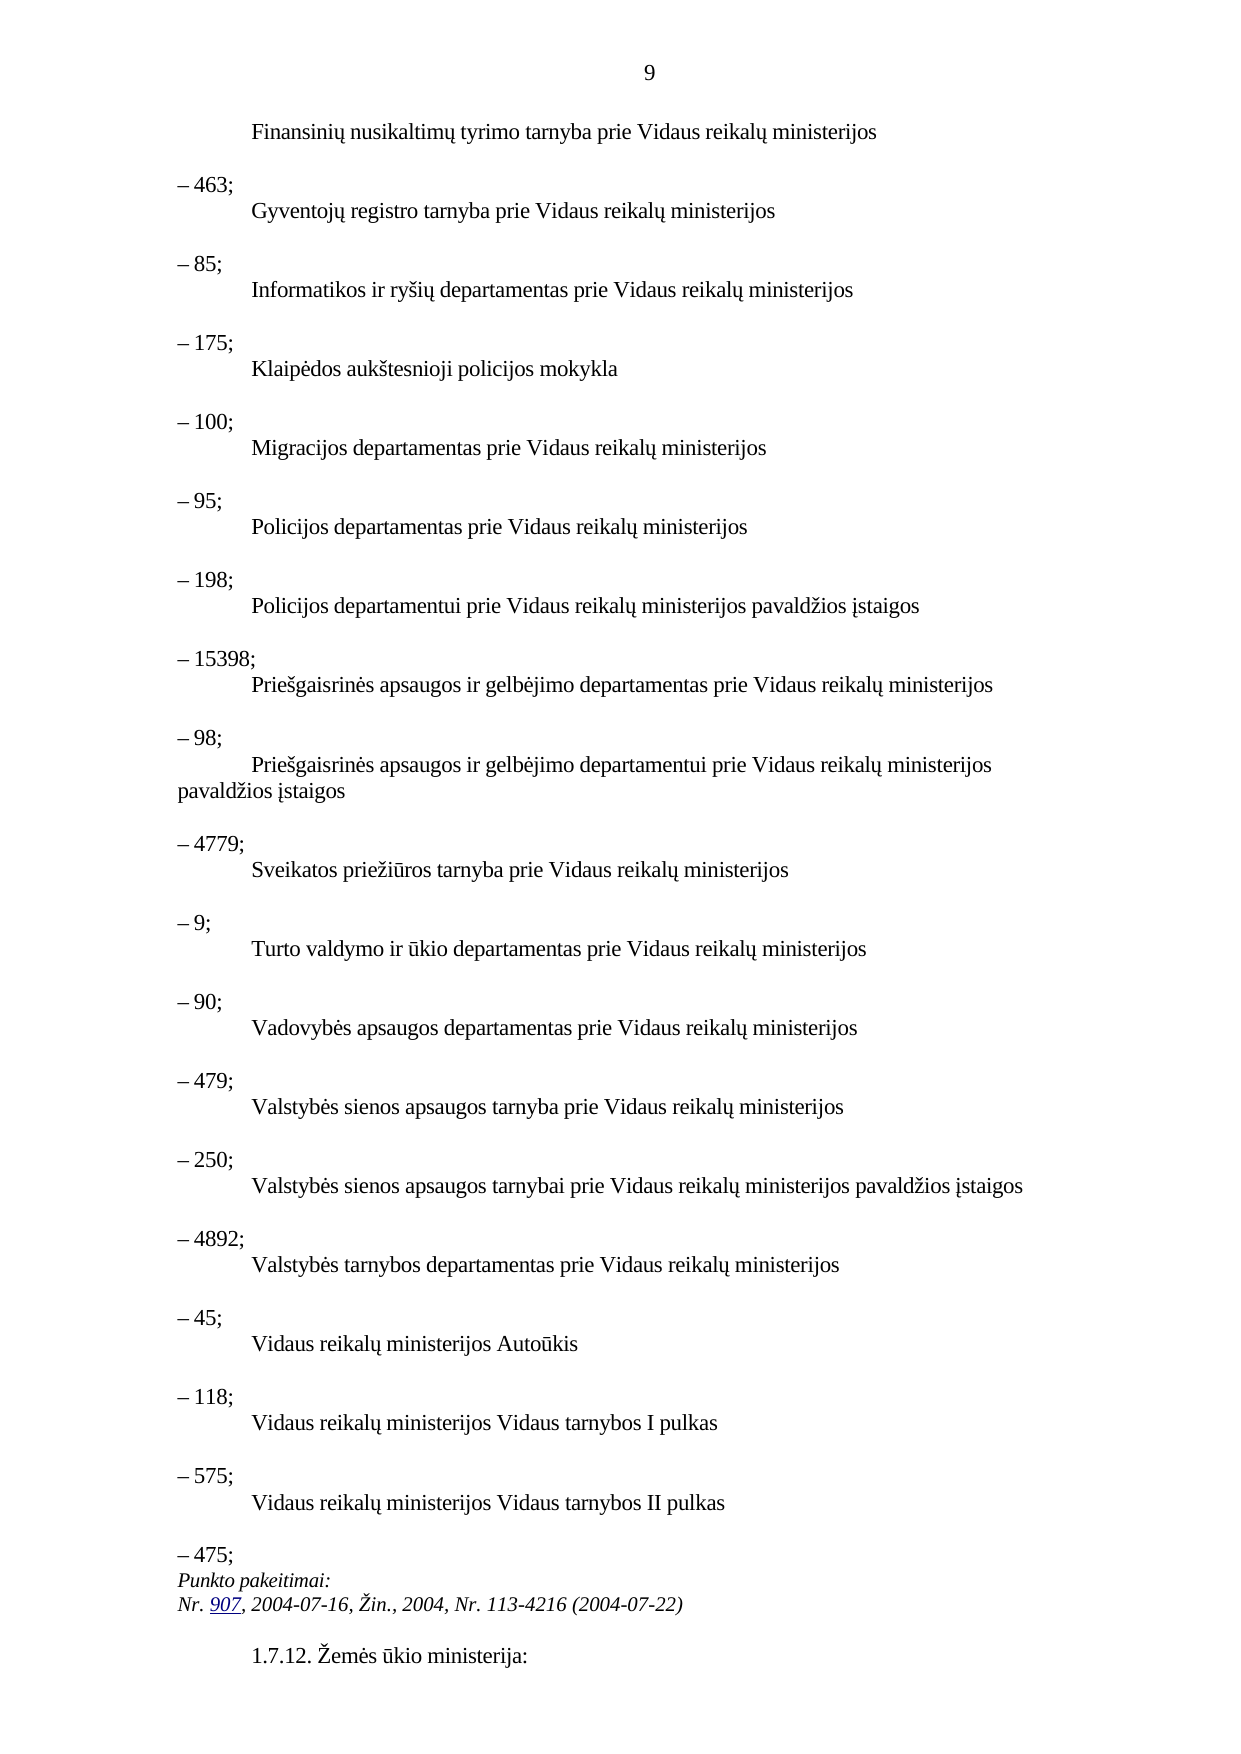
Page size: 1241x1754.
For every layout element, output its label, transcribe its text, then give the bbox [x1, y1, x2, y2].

text Policijos departamentui prie Vidaus reikalų ministerijos pavaldžios įstaigos – 15398; [177, 592, 1033, 672]
text Informatikos ir ryšių departamentas prie Vidaus reikalų ministerijos – 175; [177, 276, 1033, 355]
text Gyventojų registro tarnyba prie Vidaus reikalų ministerijos – 85; [177, 197, 1033, 276]
text Vidaus reikalų ministerijos Vidaus tarnybos II pulkas – 475; [177, 1488, 1033, 1568]
text Valstybės sienos apsaugos tarnybai prie Vidaus reikalų ministerijos pavaldžios įstaigos – 4892; [177, 1172, 1033, 1251]
text Klaipėdos aukštesnioji policijos mokykla – 100; [177, 355, 1033, 434]
text Turto valdymo ir ūkio departamentas prie Vidaus reikalų ministerijos – 90; [177, 935, 1033, 1014]
text Vidaus reikalų ministerijos Vidaus tarnybos I pulkas – 575; [177, 1409, 1033, 1488]
text Finansinių nusikaltimų tyrimo tarnyba prie Vidaus reikalų ministerijos – 463; [177, 118, 1033, 197]
text Vidaus reikalų ministerijos Autoūkis – 118; [177, 1330, 1033, 1409]
text Policijos departamentas prie Vidaus reikalų ministerijos – 198; [177, 513, 1033, 592]
text Valstybės sienos apsaugos tarnyba prie Vidaus reikalų ministerijos – 250; [177, 1093, 1033, 1172]
text Migracijos departamentas prie Vidaus reikalų ministerijos – 95; [177, 434, 1033, 513]
text Nr. 907, 2004-07-16, Žin., 2004, Nr. 113-4216 (2004-07-22) [177, 1592, 1122, 1616]
text 1.7.12. Žemės ūkio ministerija: [177, 1642, 1122, 1668]
text Valstybės tarnybos departamentas prie Vidaus reikalų ministerijos – 45; [177, 1251, 1033, 1330]
text Priešgaisrinės apsaugos ir gelbėjimo departamentui prie Vidaus reikalų ministerijos pavaldžios įstaigos – 4779; [177, 751, 1033, 856]
text Vadovybės apsaugos departamentas prie Vidaus reikalų ministerijos – 479; [177, 1014, 1033, 1093]
text Sveikatos priežiūros tarnyba prie Vidaus reikalų ministerijos – 9; [177, 856, 1033, 935]
text Punkto pakeitimai: [177, 1568, 1122, 1592]
text Priešgaisrinės apsaugos ir gelbėjimo departamentas prie Vidaus reikalų ministerijos – 98; [177, 672, 1033, 751]
